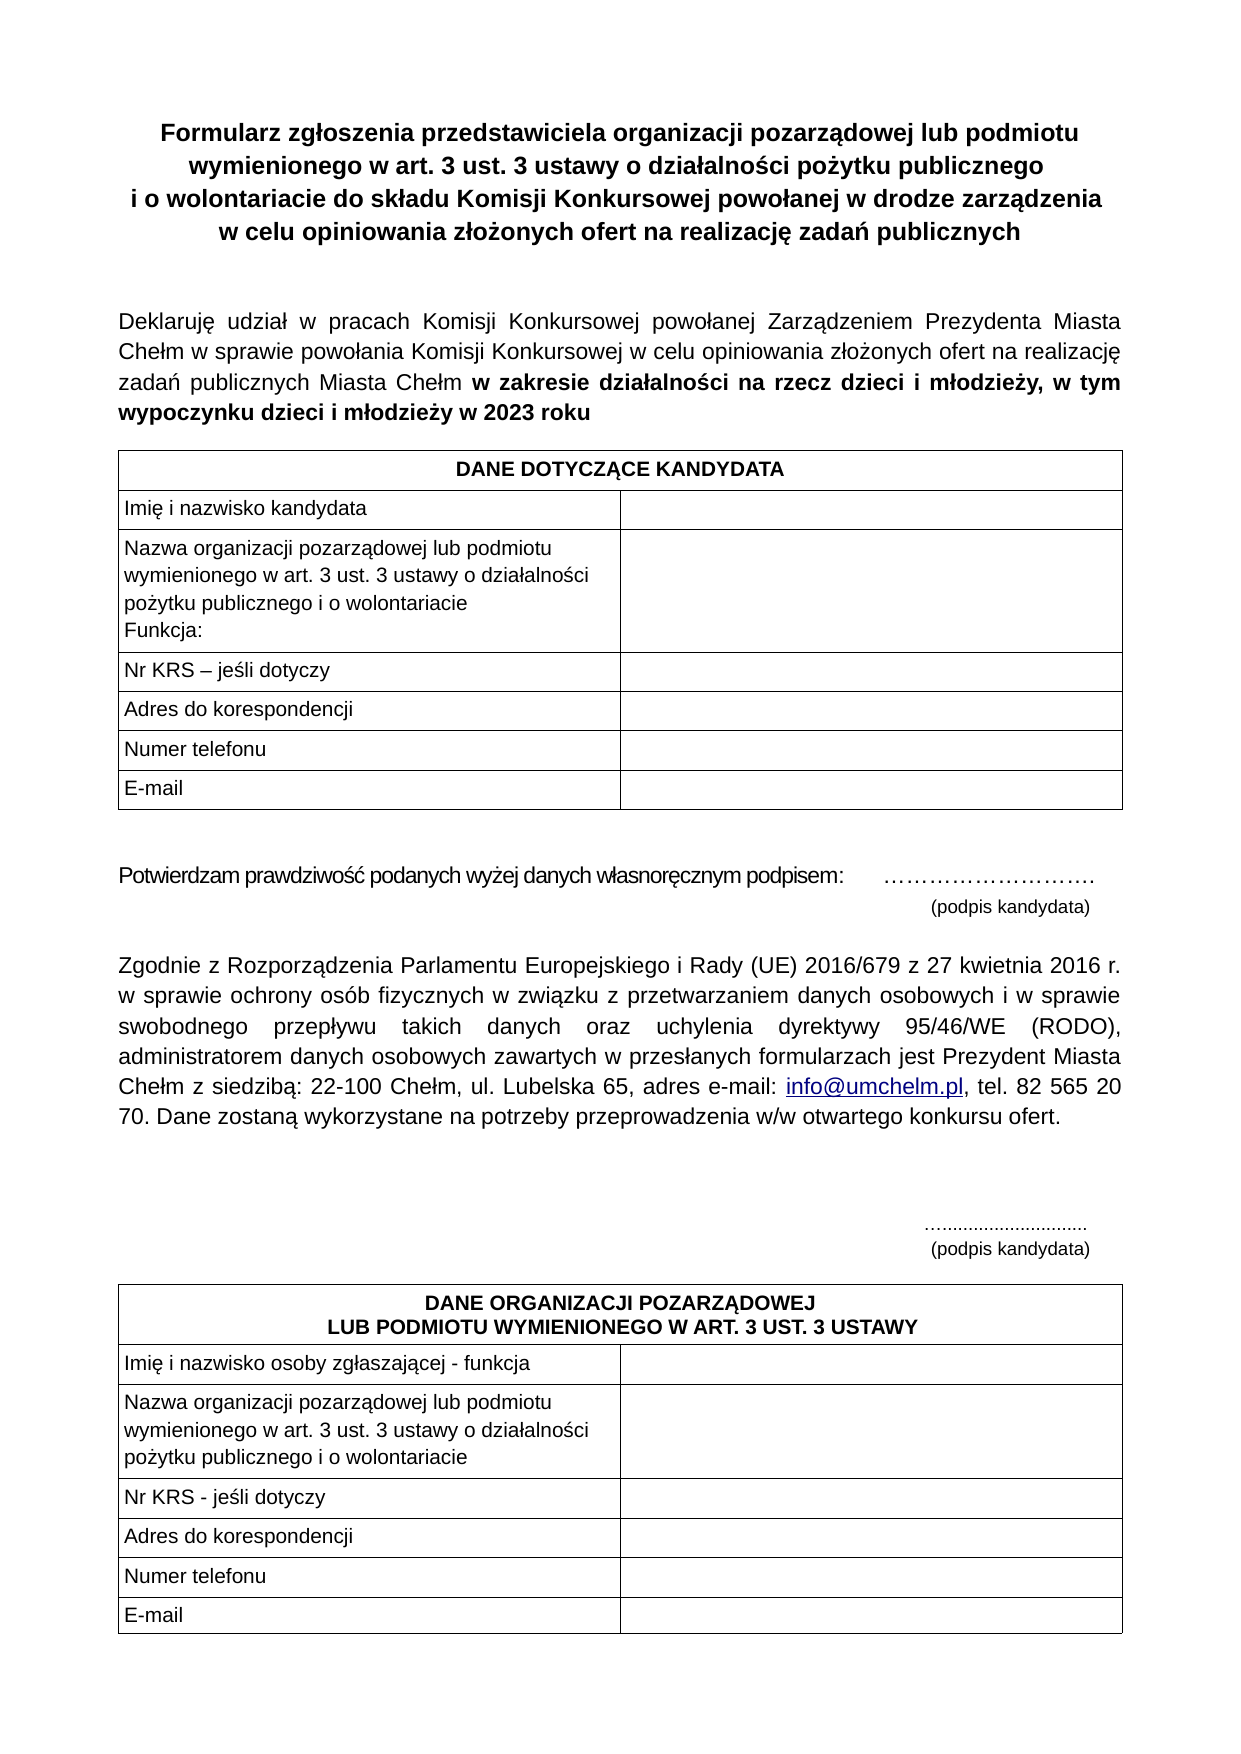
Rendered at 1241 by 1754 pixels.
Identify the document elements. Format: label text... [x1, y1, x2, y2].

table_cell Numer telefonu [119, 731, 620, 770]
text Deklaruję udział w pracach Komisji Konkursowej powołanej Zarządzeniem Prezydenta Miasta Chełm w sprawie powołania Komisji Konkursowej w celu opiniowania złożonych ofert na realizację zadań publicznych Miasta Chełm w zakresie działalności na rzecz dzieci i młodzieży, w tym wypoczynku dzieci i młodzieży w 2023 roku [118, 308, 1122, 425]
table_cell Imię i nazwisko kandydata [119, 491, 620, 529]
table_cell [621, 653, 1122, 691]
text Zgodnie z Rozporządzenia Parlamentu Europejskiego i Rady (UE) 2016/679 z 27 kwietnia 2016 r. w sprawie ochrony osób fizycznych w związku z przetwarzaniem danych osobowych i w sprawie swobodnego przepływu takich danych oraz uchylenia dyrektywy 95/46/WE (RODO), administratorem danych osobowych zawartych w przesłanych formularzach jest Prezydent Miasta Chełm z siedzibą: 22-100 Chełm, ul. Lubelska 65, adres e-mail: info@umchelm.pl, tel. 82 565 20 70. Dane zostaną wykorzystane na potrzeby przeprowadzenia w/w otwartego konkursu ofert. [118, 952, 1122, 1129]
table_cell [621, 1598, 1122, 1633]
table_cell Adres do korespondencji [119, 1519, 620, 1557]
table_cell [621, 1519, 1122, 1557]
text (podpis kandydata) [118, 892, 1122, 918]
table_cell [621, 491, 1122, 529]
text (podpis kandydata) [118, 1238, 1122, 1259]
table_cell [621, 1558, 1122, 1597]
table_cell [621, 1385, 1122, 1478]
table_cell Nr KRS - jeśli dotyczy [119, 1479, 620, 1518]
table_cell Nazwa organizacji pozarządowej lub podmiotu wymienionego w art. 3 ust. 3 ustawy o działalności pożytku publicznego i o wolontariacie [119, 1385, 620, 1478]
table_cell E-mail [119, 771, 620, 809]
table_header DANE DOTYCZĄCE KANDYDATA [119, 451, 1122, 490]
text i o wolontariacie do składu Komisji Konkursowej powołanej w drodze zarządzenia [118, 184, 1122, 213]
text …............................ [118, 1213, 1122, 1235]
table_cell Imię i nazwisko osoby zgłaszającej - funkcja [119, 1345, 620, 1384]
table_cell Numer telefonu [119, 1558, 620, 1597]
text w celu opiniowania złożonych ofert na realizację zadań publicznych [118, 217, 1122, 246]
table_cell [621, 771, 1122, 809]
table_cell [621, 530, 1122, 651]
table_cell Nazwa organizacji pozarządowej lub podmiotu wymienionego w art. 3 ust. 3 ustawy o działalności pożytku publicznego i o wolontariacie Funkcja: [119, 530, 620, 651]
table_cell [621, 1345, 1122, 1384]
table_cell Adres do korespondencji [119, 692, 620, 730]
table_header DANE ORGANIZACJI POZARZĄDOWEJ LUB PODMIOTU WYMIENIONEGO W ART. 3 UST. 3 USTAWY [119, 1285, 1122, 1344]
table_cell [621, 692, 1122, 730]
table_cell [621, 1479, 1122, 1518]
text Potwierdzam prawdziwość podanych wyżej danych własnoręcznym podpisem: ………………………. [118, 862, 1122, 888]
table_cell [621, 731, 1122, 770]
table_cell Nr KRS – jeśli dotyczy [119, 653, 620, 691]
table_cell E-mail [119, 1598, 620, 1633]
text Formularz zgłoszenia przedstawiciela organizacji pozarządowej lub podmiotu wymienionego w art. 3 ust. 3 ustawy o działalności pożytku publicznego [118, 118, 1122, 180]
